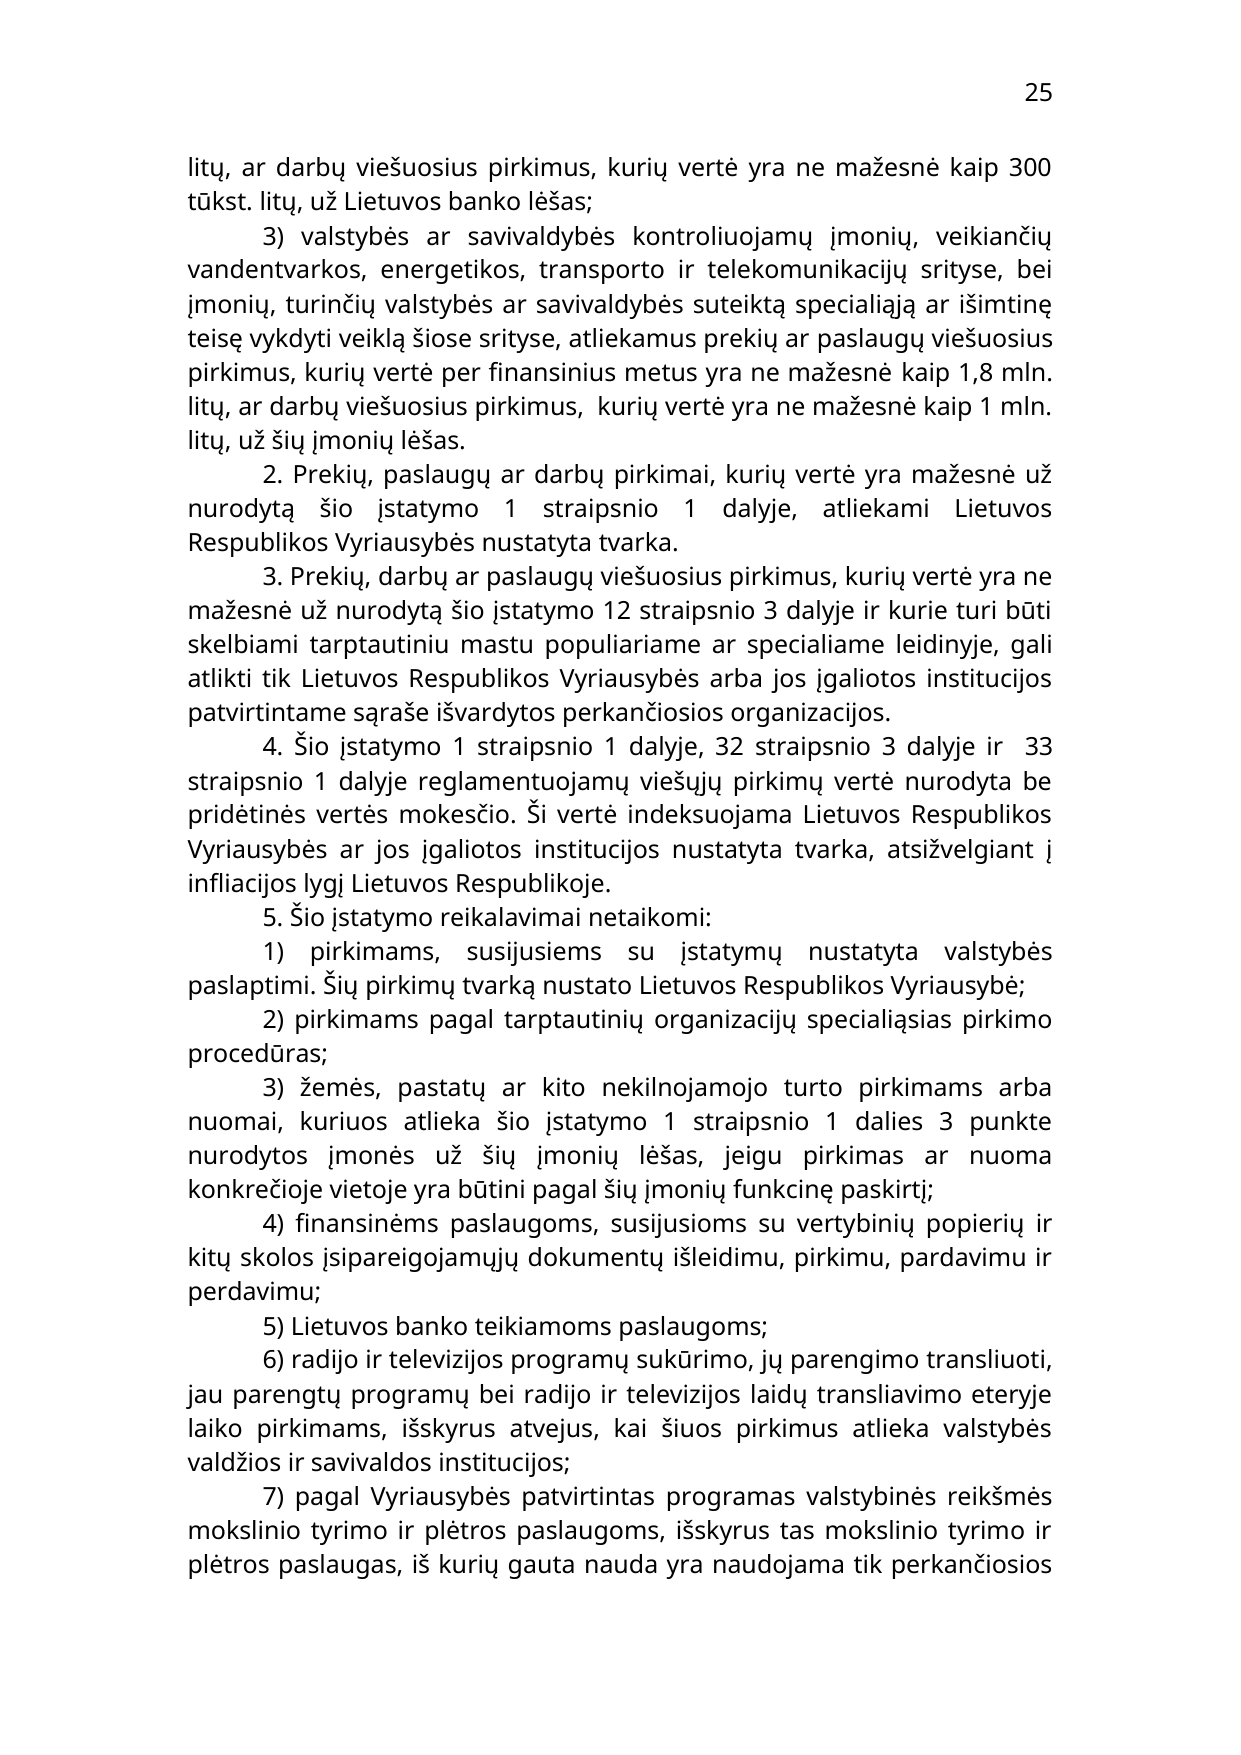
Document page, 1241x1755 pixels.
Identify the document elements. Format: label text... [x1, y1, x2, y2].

text 1) pirkimams, susijusiems su įstatymų nustatyta valstybės paslaptimi. Šių pirkimų tvarką nustato Lietuvos Respublikos Vyriausybė; [187, 933, 1053, 1002]
text 6) radijo ir televizijos programų sukūrimo, jų parengimo transliuoti, jau parengtų programų bei radijo ir televizijos laidų transliavimo eteryje laiko pirkimams, išskyrus atvejus, kai šiuos pirkimus atlieka valstybės valdžios ir savivaldos institucijos; [187, 1342, 1053, 1478]
text 5) Lietuvos banko teikiamoms paslaugoms; [187, 1308, 1053, 1342]
text 3) valstybės ar savivaldybės kontroliuojamų įmonių, veikiančių vandentvarkos, energetikos, transporto ir telekomunikacijų srityse, bei įmonių, turinčių valstybės ar savivaldybės suteiktą specialiąją ar išimtinę teisę vykdyti veiklą šiose srityse, atliekamus prekių ar paslaugų viešuosius pirkimus, kurių vertė per finansinius metus yra ne mažesnė kaip 1,8 mln. litų, ar darbų viešuosius pirkimus, kurių vertė yra ne mažesnė kaip 1 mln. litų, už šių įmonių lėšas. [187, 218, 1053, 457]
text 4. Šio įstatymo 1 straipsnio 1 dalyje, 32 straipsnio 3 dalyje ir 33 straipsnio 1 dalyje reglamentuojamų viešųjų pirkimų vertė nurodyta be pridėtinės vertės mokesčio. Ši vertė indeksuojama Lietuvos Respublikos Vyriausybės ar jos įgaliotos institucijos nustatyta tvarka, atsižvelgiant į infliacijos lygį Lietuvos Respublikoje. [187, 729, 1053, 899]
text 2. Prekių, paslaugų ar darbų pirkimai, kurių vertė yra mažesnė už nurodytą šio įstatymo 1 straipsnio 1 dalyje, atliekami Lietuvos Respublikos Vyriausybės nustatyta tvarka. [187, 457, 1053, 559]
text 3) žemės, pastatų ar kito nekilnojamojo turto pirkimams arba nuomai, kuriuos atlieka šio įstatymo 1 straipsnio 1 dalies 3 punkte nurodytos įmonės už šių įmonių lėšas, jeigu pirkimas ar nuoma konkrečioje vietoje yra būtini pagal šių įmonių funkcinę paskirtį; [187, 1070, 1053, 1206]
text litų, ar darbų viešuosius pirkimus, kurių vertė yra ne mažesnė kaip 300 tūkst. litų, už Lietuvos banko lėšas; [187, 150, 1053, 218]
text 2) pirkimams pagal tarptautinių organizacijų specialiąsias pirkimo procedūras; [187, 1002, 1053, 1070]
text 7) pagal Vyriausybės patvirtintas programas valstybinės reikšmės mokslinio tyrimo ir plėtros paslaugoms, išskyrus tas mokslinio tyrimo ir plėtros paslaugas, iš kurių gauta nauda yra naudojama tik perkančiosios [187, 1478, 1053, 1581]
text 3. Prekių, darbų ar paslaugų viešuosius pirkimus, kurių vertė yra ne mažesnė už nurodytą šio įstatymo 12 straipsnio 3 dalyje ir kurie turi būti skelbiami tarptautiniu mastu populiariame ar specialiame leidinyje, gali atlikti tik Lietuvos Respublikos Vyriausybės arba jos įgaliotos institucijos patvirtintame sąraše išvardytos perkančiosios organizacijos. [187, 559, 1053, 729]
text 4) finansinėms paslaugoms, susijusioms su vertybinių popierių ir kitų skolos įsipareigojamųjų dokumentų išleidimu, pirkimu, pardavimu ir perdavimu; [187, 1206, 1053, 1308]
text 5. Šio įstatymo reikalavimai netaikomi: [187, 899, 1053, 933]
